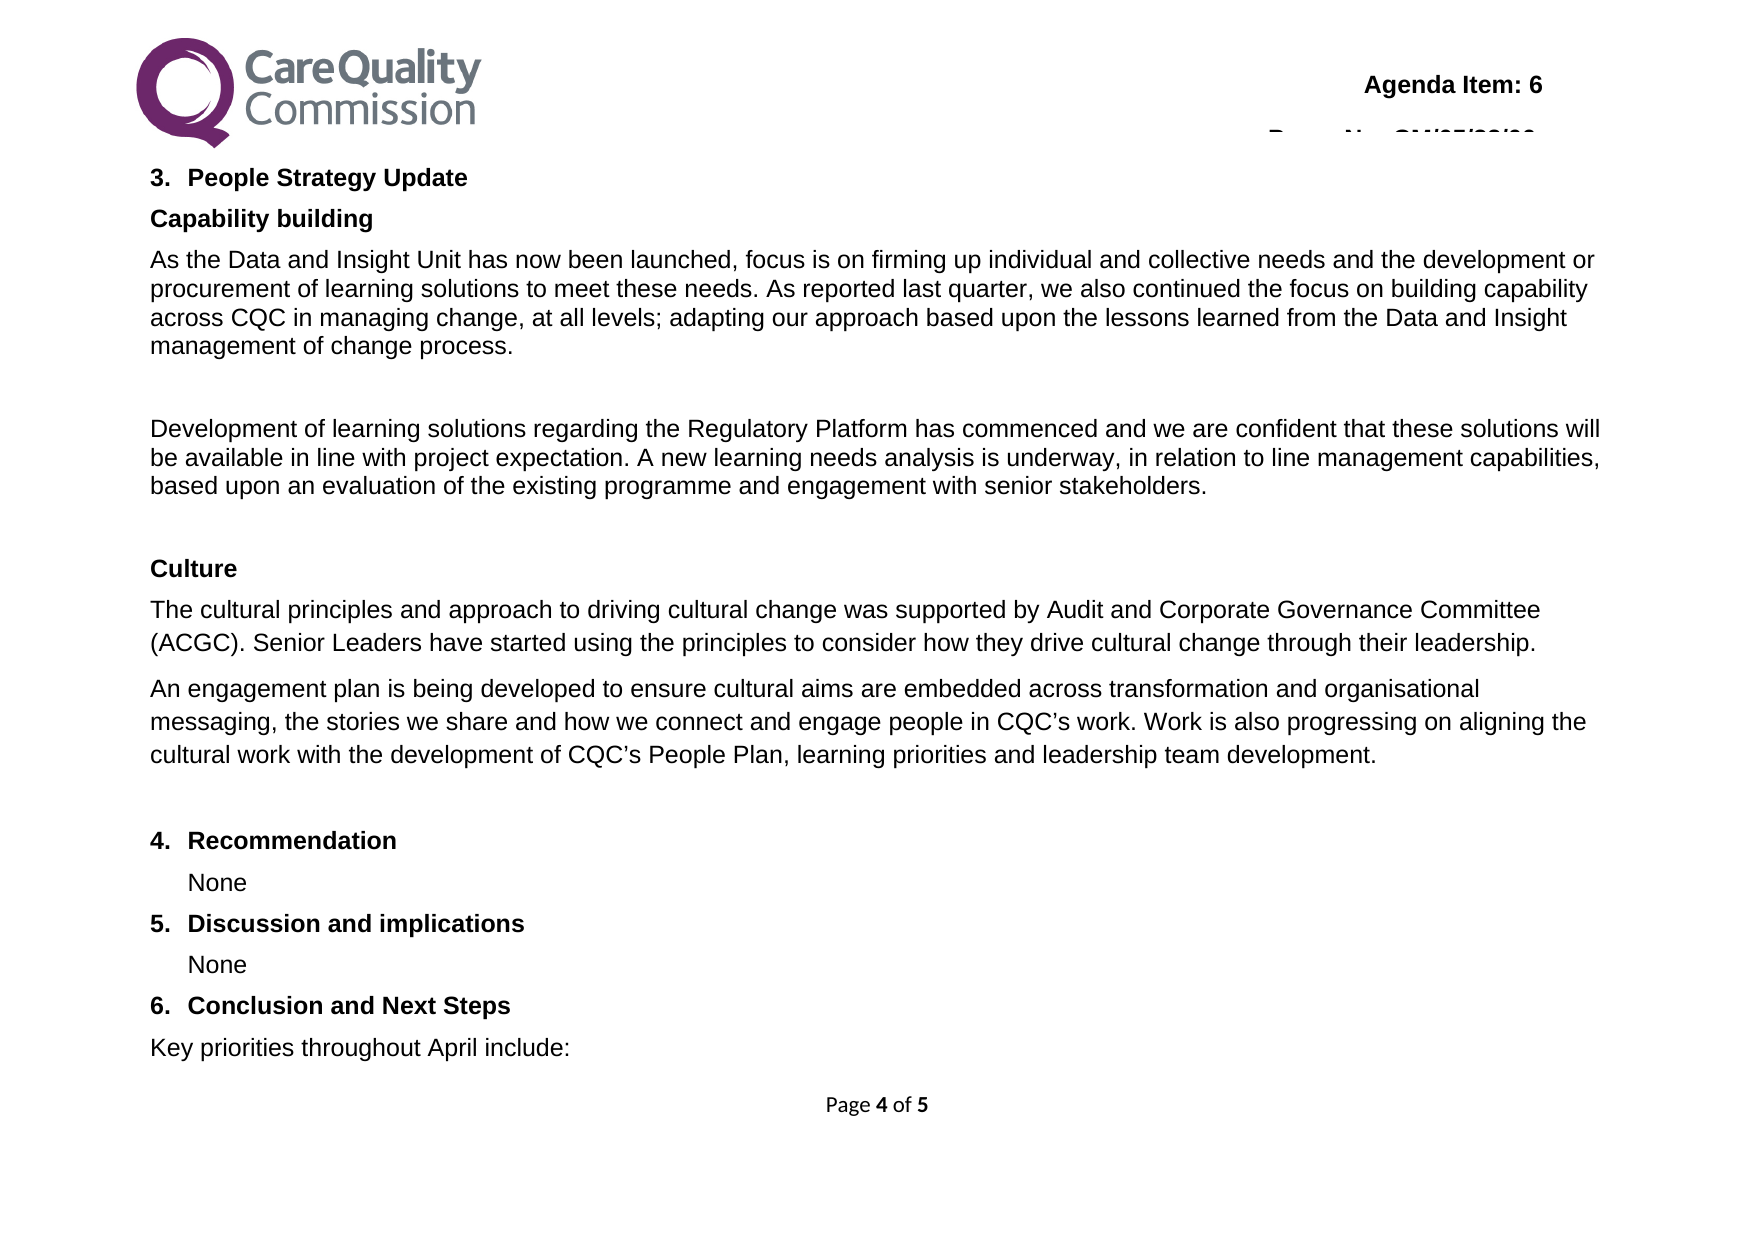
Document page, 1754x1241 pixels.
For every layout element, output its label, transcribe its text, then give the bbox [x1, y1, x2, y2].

text Key priorities throughout April include: [150, 1033, 1604, 1061]
list Conclusion and Next Steps [150, 991, 1604, 1020]
text An engagement plan is being developed to ensure cultural aims are embedded across transformation and organisational messaging, the stories we share and how we connect and engage people in CQC’s work. Work is also progressing on aligning the cultural work with the development of CQC’s People Plan, learning priorities and leadership team development. [150, 673, 1604, 768]
list Development of learning solutions regarding the Regulatory Platform has commenced and we are confident that these solutions will be available in line with project expectation. A new learning needs analysis is underway, in relation to line management capabilities, based upon an evaluation of the existing programme and engagement with senior stakeholders. [150, 414, 1604, 500]
list Discussion and implications [150, 909, 1604, 938]
list Recommendation [150, 826, 1604, 855]
text Culture [150, 554, 1604, 582]
list People Strategy Update [150, 162, 1604, 191]
text The cultural principles and approach to driving cultural change was supported by Audit and Corporate Governance Committee (ACGC). Senior Leaders have started using the principles to consider how they drive cultural change through their leadership. [150, 595, 1604, 657]
text None [187, 868, 1604, 896]
list As the Data and Insight Unit has now been launched, focus is on firming up individual and collective needs and the development or procurement of learning solutions to meet these needs. As reported last quarter, we also continued the focus on building capability across CQC in managing change, at all levels; adapting our approach based upon the lessons learned from the Data and Insight management of change process. [150, 245, 1604, 360]
text Capability building [150, 204, 1604, 232]
text None [187, 950, 1604, 979]
